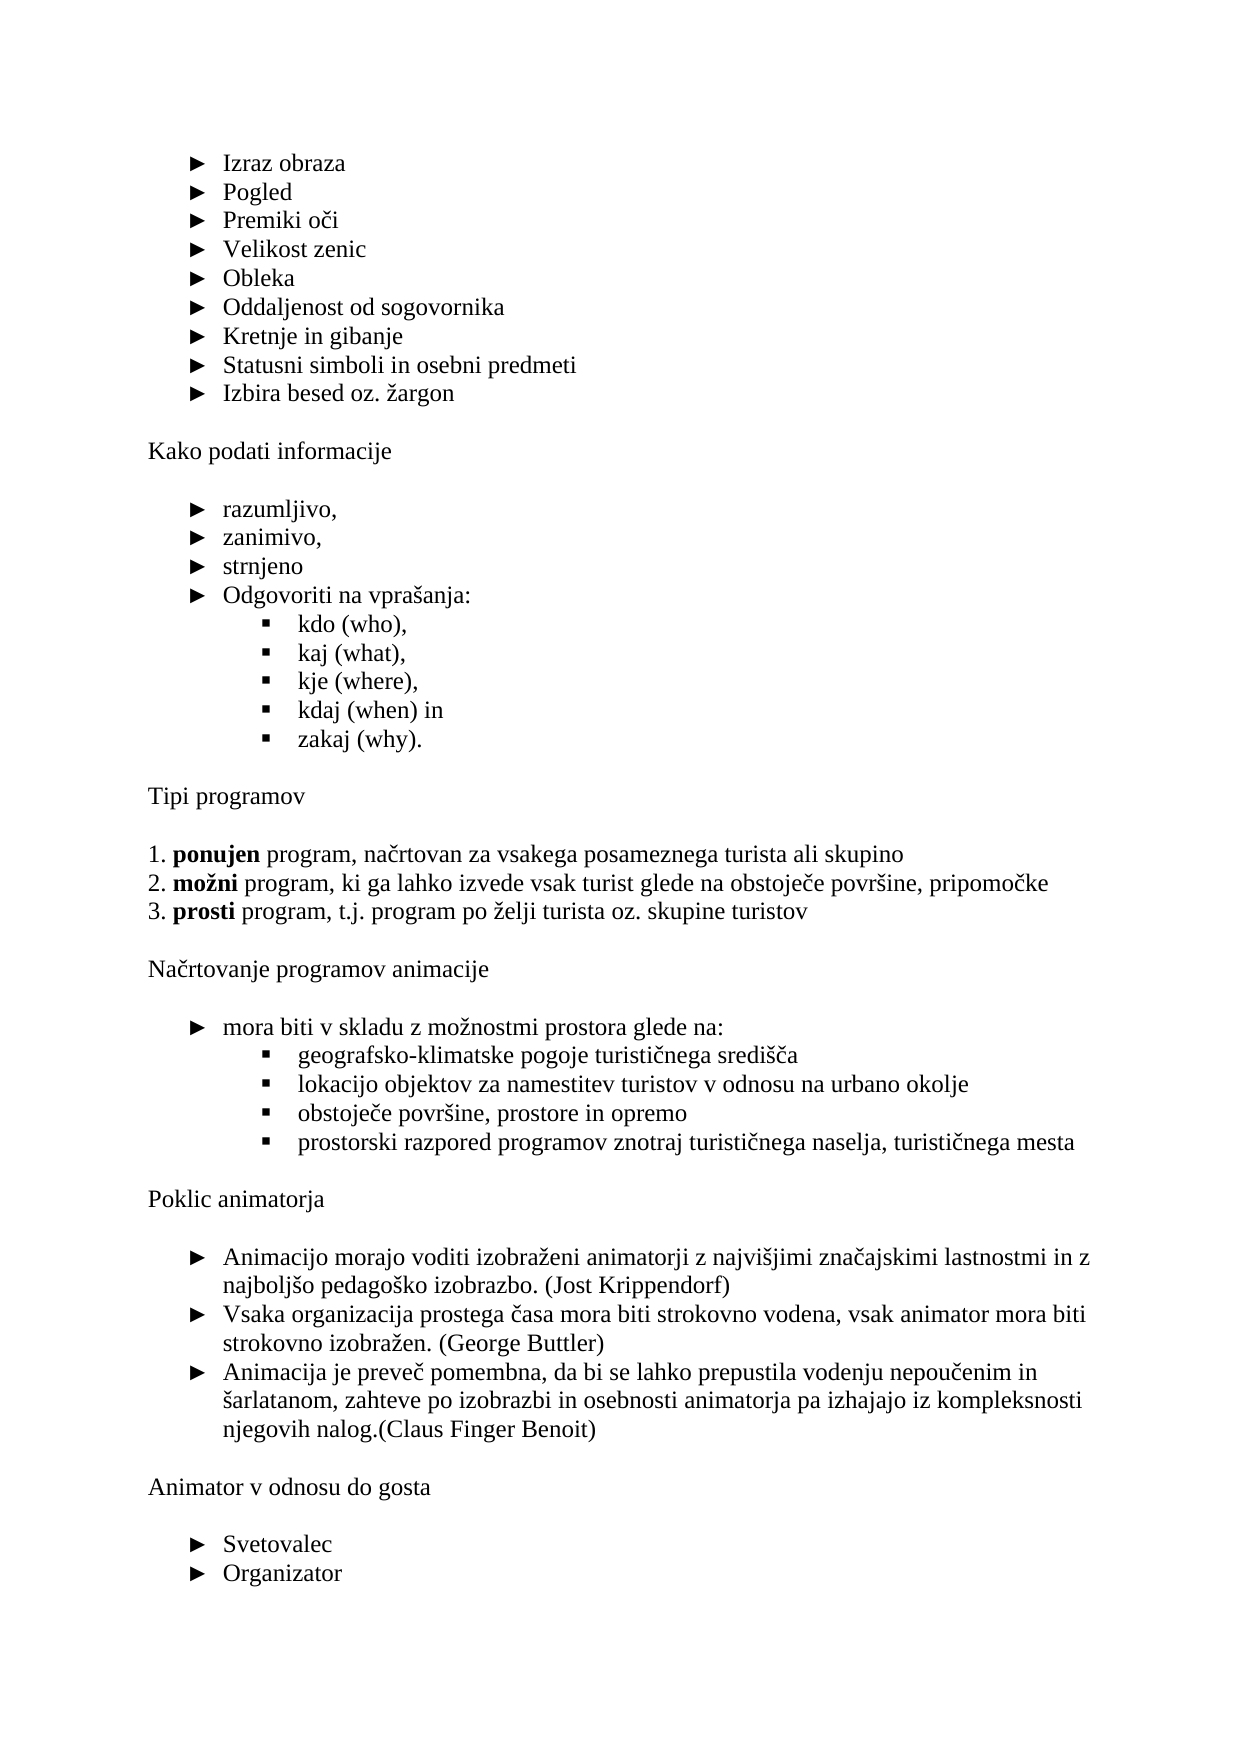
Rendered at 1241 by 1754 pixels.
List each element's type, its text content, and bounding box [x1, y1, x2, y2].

list Svetovalec [185, 1529, 1093, 1558]
list prostorski razpored programov znotraj turističnega naselja, turističnega mesta [260, 1127, 1093, 1155]
text 2. možni program, ki ga lahko izvede vsak turist glede na obstoječe površine, pripomočke [148, 868, 1093, 896]
text Kako podati informacije [148, 436, 1093, 465]
list strnjeno [185, 551, 1093, 580]
text Poklic animatorja [148, 1184, 1093, 1213]
text 1. ponujen program, načrtovan za vsakega posameznega turista ali skupino [148, 839, 1093, 868]
list mora biti v skladu z možnostmi prostora glede na: [185, 1011, 1093, 1040]
list geografsko-klimatske pogoje turističnega središča [260, 1040, 1093, 1069]
list lokacijo objektov za namestitev turistov v odnosu na urbano okolje [260, 1069, 1093, 1098]
list obstoječe površine, prostore in opremo [260, 1098, 1093, 1127]
list Izraz obraza [185, 148, 1093, 176]
list zanimivo, [185, 522, 1093, 551]
list kaj (what), [260, 638, 1093, 666]
list zakaj (why). [260, 724, 1093, 753]
text Načrtovanje programov animacije [148, 954, 1093, 983]
list Velikost zenic [185, 234, 1093, 263]
list Izbira besed oz. žargon [185, 378, 1093, 407]
list razumljivo, [185, 493, 1093, 522]
text Tipi programov [148, 781, 1093, 810]
list kje (where), [260, 666, 1093, 695]
list Animacijo morajo voditi izobraženi animatorji z najvišjimi značajskimi lastnostmi in z najboljšo pedagoško izobrazbo. (Jost Krippendorf) [185, 1242, 1093, 1299]
list Organizator [185, 1558, 1093, 1587]
list Kretnje in gibanje [185, 321, 1093, 349]
list Premiki oči [185, 205, 1093, 234]
list kdaj (when) in [260, 695, 1093, 724]
list Vsaka organizacija prostega časa mora biti strokovno vodena, vsak animator mora biti strokovno izobražen. (George Buttler) [185, 1299, 1093, 1357]
text 3. prosti program, t.j. program po želji turista oz. skupine turistov [148, 896, 1093, 925]
list kdo (who), [260, 609, 1093, 638]
list Odgovoriti na vprašanja: [185, 580, 1093, 609]
list Animacija je preveč pomembna, da bi se lahko prepustila vodenju nepoučenim in šarlatanom, zahteve po izobrazbi in osebnosti animatorja pa izhajajo iz kompleksnosti njegovih nalog.(Claus Finger Benoit) [185, 1357, 1093, 1443]
list Pogled [185, 176, 1093, 205]
list Obleka [185, 263, 1093, 292]
list Statusni simboli in osebni predmeti [185, 349, 1093, 378]
text Animator v odnosu do gosta [148, 1472, 1093, 1501]
list Oddaljenost od sogovornika [185, 292, 1093, 321]
